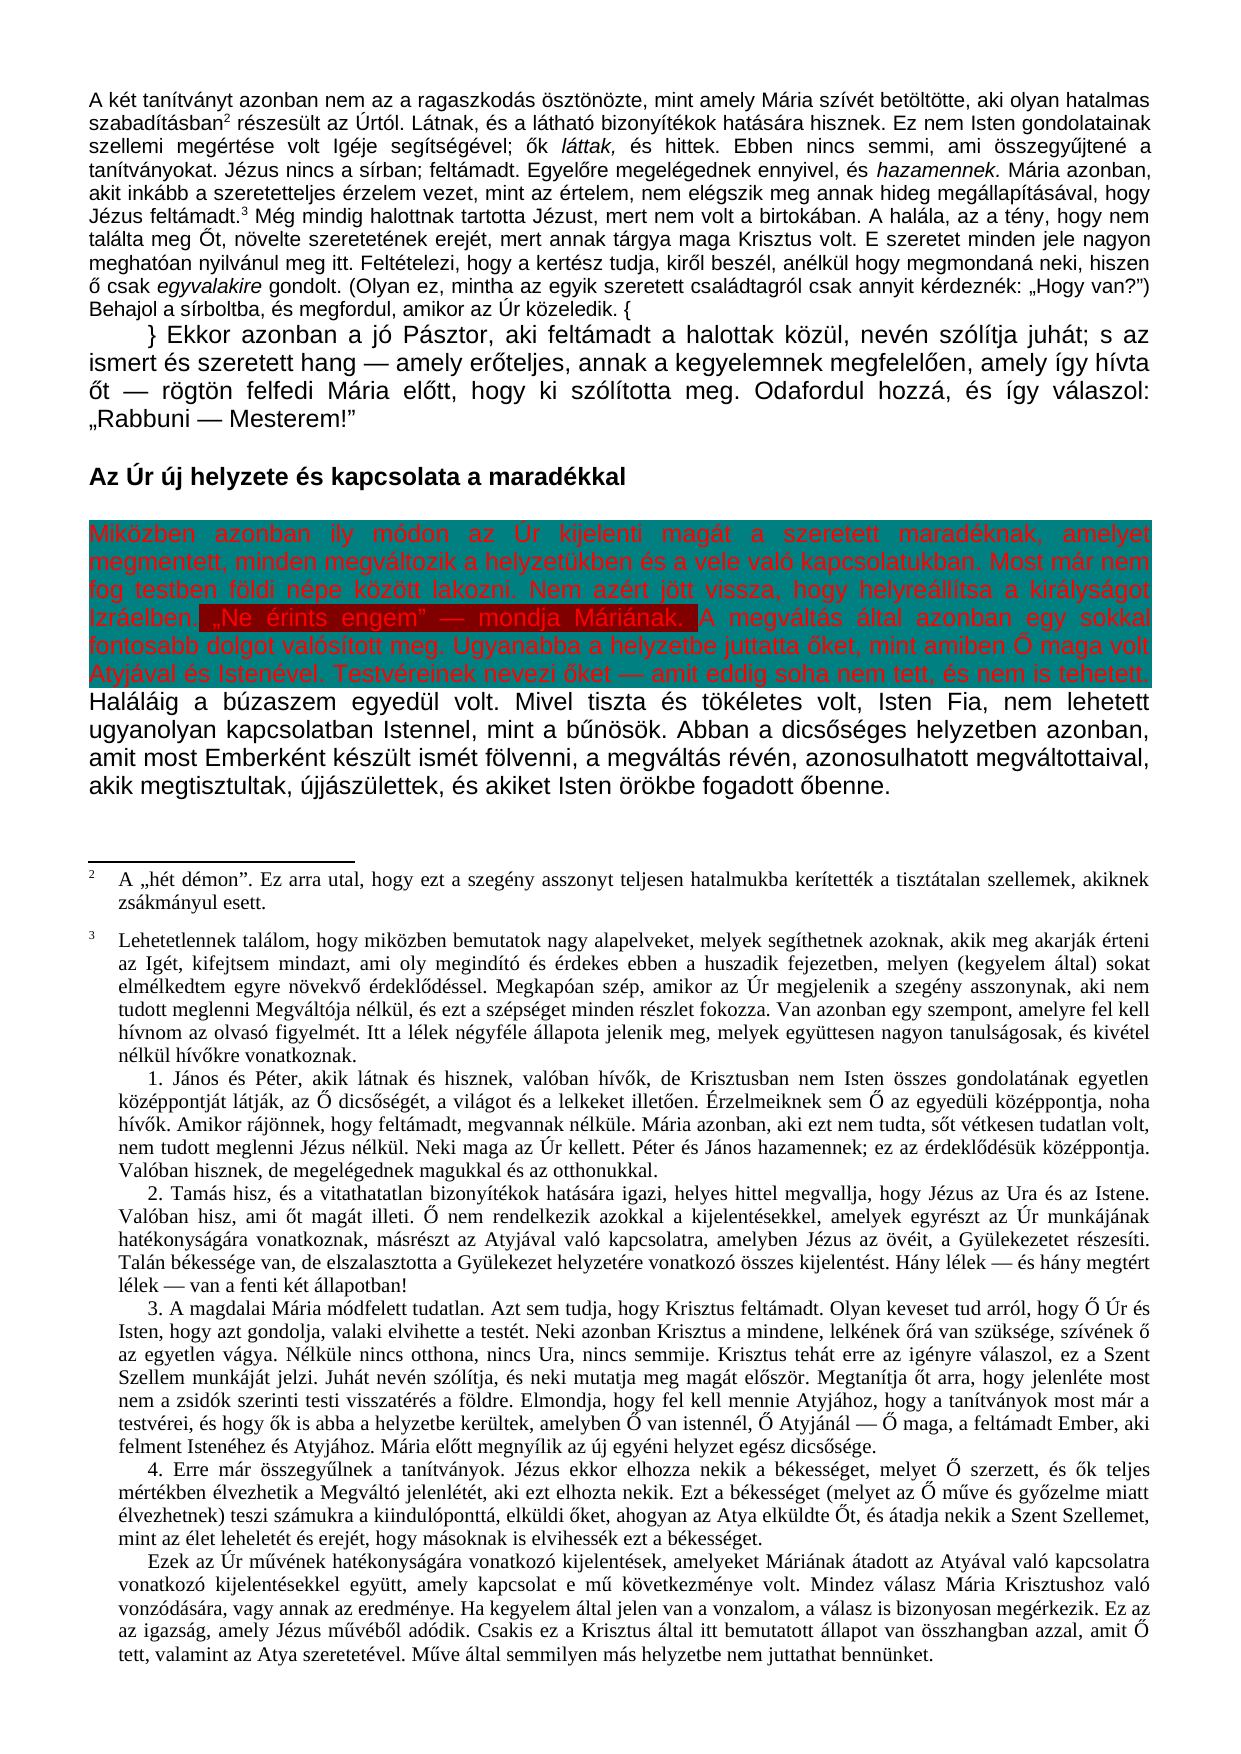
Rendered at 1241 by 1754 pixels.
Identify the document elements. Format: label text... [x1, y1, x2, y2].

text } Ekkor azonban a jó Pásztor, aki feltámadt a halottak közül, nevén szólítja juhát; s az ismert és szeretett hang — amely erőteljes, annak a kegyelemnek megfelelően, amely így hívta őt — rögtön felfedi Mária előtt, hogy ki szólította meg. Odafordul hozzá, és így válaszol: „Rabbuni — Mesterem!” [88, 321, 1152, 433]
text Az Úr új helyzete és kapcsolata a maradékkal [88, 462, 1152, 490]
text 2. Tamás hisz, és a vitathatatlan bizonyítékok hatására igazi, helyes hittel megvallja, hogy Jézus az Ura és az Istene. Valóban hisz, ami őt magát illeti. Ő nem rendelkezik azokkal a kijelentésekkel, amelyek egyrészt az Úr munkájának hatékonyságára vonatkoznak, másrészt az Atyjával való kapcsolatra, amelyben Jézus az övéit, a Gyülekezetet részesíti. Talán békessége van, de elszalasztotta a Gyülekezet helyzetére vonatkozó összes kijelentést. Hány lélek — és hány megtért lélek — van a fenti két állapotban! [118, 1182, 1152, 1297]
text 1. János és Péter, akik látnak és hisznek, valóban hívők, de Krisztusban nem Isten összes gondolatának egyetlen középpontját látják, az Ő dicsőségét, a világot és a lelkeket illetően. Érzelmeiknek sem Ő az egyedüli középpontja, noha hívők. Amikor rájönnek, hogy feltámadt, megvannak nélküle. Mária azonban, aki ezt nem tudta, sőt vétkesen tudatlan volt, nem tudott meglenni Jézus nélkül. Neki maga az Úr kellett. Péter és János hazamennek; ez az érdeklődésük középpontja. Valóban hisznek, de megelégednek magukkal és az otthonukkal. [118, 1067, 1152, 1182]
text 3. A magdalai Mária módfelett tudatlan. Azt sem tudja, hogy Krisztus feltámadt. Olyan keveset tud arról, hogy Ő Úr és Isten, hogy azt gondolja, valaki elvihette a testét. Neki azonban Krisztus a mindene, lelkének őrá van szüksége, szívének ő az egyetlen vágya. Nélküle nincs otthona, nincs Ura, nincs semmije. Krisztus tehát erre az igényre válaszol, ez a Szent Szellem munkáját jelzi. Juhát nevén szólítja, és neki mutatja meg magát először. Megtanítja őt arra, hogy jelenléte most nem a zsidók szerinti testi visszatérés a földre. Elmondja, hogy fel kell mennie Atyjához, hogy a tanítványok most már a testvérei, és hogy ők is abba a helyzetbe kerültek, amelyben Ő van istennél, Ő Atyjánál — Ő maga, a feltámadt Ember, aki felment Istenéhez és Atyjához. Mária előtt megnyílik az új egyéni helyzet egész dicsősége. [118, 1297, 1152, 1458]
text Miközben azonban ily módon az Úr kijelenti magát a szeretett maradéknak, amelyet megmentett, minden megváltozik a helyzetükben és a vele való kapcsolatukban. Most már nem fog testben földi népe között lakozni. Nem azért jött vissza, hogy helyreállítsa a királyságot Izráelben. „Ne érints engem” — mondja Máriának. A megváltás által azonban egy sokkal fontosabb dolgot valósított meg. Ugyanabba a helyzetbe juttatta őket, mint amiben Ő maga volt Atyjával és Istenével. Testvéreinek nevezi őket — amit eddig soha nem tett, és nem is tehetett. Haláláig a búzaszem egyedül volt. Mivel tiszta és tökéletes volt, Isten Fia, nem lehetett ugyanolyan kapcsolatban Istennel, mint a bűnösök. Abban a dicsőséges helyzetben azonban, amit most Emberként készült ismét fölvenni, a megváltás révén, azonosulhatott megváltottaival, akik megtisztultak, újjászülettek, és akiket Isten örökbe fogadott őbenne. [88, 520, 1152, 800]
text A „hét démon”. Ez arra utal, hogy ezt a szegény asszonyt teljesen hatalmukba kerítették a tisztátalan szellemek, akiknek zsákmányul esett. [88, 868, 1152, 914]
text 4. Erre már összegyűlnek a tanítványok. Jézus ekkor elhozza nekik a békességet, melyet Ő szerzett, és ők teljes mértékben élvezhetik a Megváltó jelenlétét, aki ezt elhozta nekik. Ezt a békességet (melyet az Ő műve és győzelme miatt élvezhetnek) teszi számukra a kiindulóponttá, elküldi őket, ahogyan az Atya elküldte Őt, és átadja nekik a Szent Szellemet, mint az élet leheletét és erejét, hogy másoknak is elvihessék ezt a békességet. [118, 1458, 1152, 1550]
text Lehetetlennek találom, hogy miközben bemutatok nagy alapelveket, melyek segíthetnek azoknak, akik meg akarják érteni az Igét, kifejtsem mindazt, ami oly megindító és érdekes ebben a huszadik fejezetben, melyen (kegyelem által) sokat elmélkedtem egyre növekvő érdeklődéssel. Megkapóan szép, amikor az Úr megjelenik a szegény asszonynak, aki nem tudott meglenni Megváltója nélkül, és ezt a szépséget minden részlet fokozza. Van azonban egy szempont, amelyre fel kell hívnom az olvasó figyelmét. Itt a lélek négyféle állapota jelenik meg, melyek együttesen nagyon tanulságosak, és kivétel nélkül hívőkre vonatkoznak. [88, 929, 1152, 1067]
text Ezek az Úr művének hatékonyságára vonatkozó kijelentések, amelyeket Máriának átadott az Atyával való kapcsolatra vonatkozó kijelentésekkel együtt, amely kapcsolat e mű következménye volt. Mindez válasz Mária Krisztushoz való vonzódására, vagy annak az eredménye. Ha kegyelem által jelen van a vonzalom, a válasz is bizonyosan megérkezik. Ez az az igazság, amely Jézus művéből adódik. Csakis ez a Krisztus által itt bemutatott állapot van összhangban azzal, amit Ő tett, valamint az Atya szeretetével. Műve által semmilyen más helyzetbe nem juttathat bennünket. [118, 1550, 1152, 1665]
text A két tanítványt azonban nem az a ragaszkodás ösztönözte, mint amely Mária szívét betöltötte, aki olyan hatalmas szabadításban részesült az Úrtól. Látnak, és a látható bizonyítékok hatására hisznek. Ez nem Isten gondolatainak szellemi megértése volt Igéje segítségével; ők láttak, és hittek. Ebben nincs semmi, ami összegyűjtené a tanítványokat. Jézus nincs a sírban; feltámadt. Egyelőre megelégednek ennyivel, és hazamennek. Mária azonban, akit inkább a szeretetteljes érzelem vezet, mint az értelem, nem elégszik meg annak hideg megállapításával, hogy Jézus feltámadt. Még mindig halottnak tartotta Jézust, mert nem volt a birtokában. A halála, az a tény, hogy nem találta meg Őt, növelte szeretetének erejét, mert annak tárgya maga Krisztus volt. E szeretet minden jele nagyon meghatóan nyilvánul meg itt. Feltételezi, hogy a kertész tudja, kiről beszél, anélkül hogy megmondaná neki, hiszen ő csak egyvalakire gondolt. (Olyan ez, mintha az egyik szeretett családtagról csak annyit kérdeznék: „Hogy van?”) Behajol a sírboltba, és megfordul, amikor az Úr közeledik. { [88, 88, 1152, 321]
